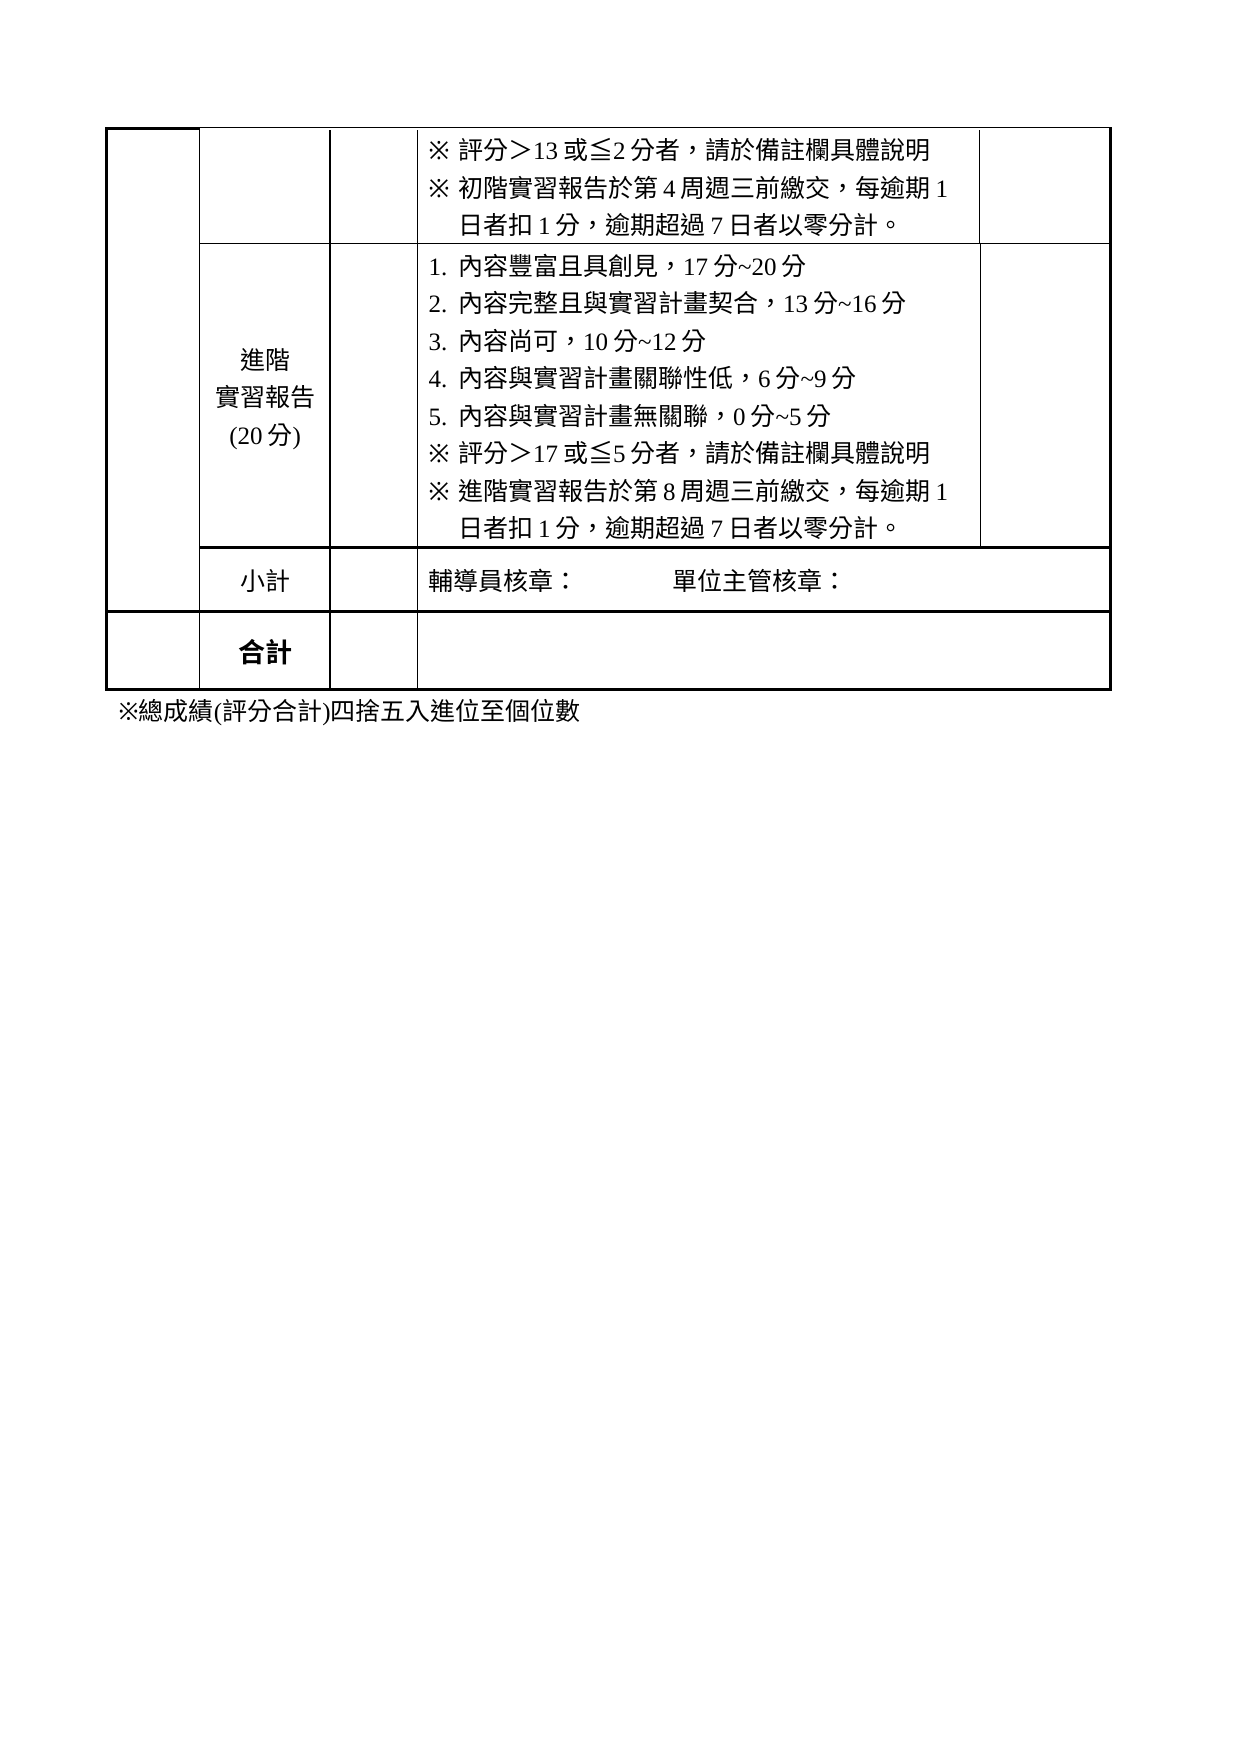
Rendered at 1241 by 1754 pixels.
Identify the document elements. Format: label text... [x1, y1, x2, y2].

table_cell [108, 613, 199, 688]
table_cell 輔導員核章： 單位主管核章： [418, 549, 1109, 609]
table_cell 內容豐富且具創見，13分~15分 內容完整且與實習計畫契合，10分~12分 內容尚可，6分~9分 內容與實習計畫關聯性低，3分~5分 內容與實習計畫無關聯，0分~2分 評分＞13或≦2分者，請於備註欄具體說明 初階實習報告於第4周週三前繳交，每逾期1日者扣1分，逾期超過7日者以零分計。 [417, 128, 980, 243]
text ※總成績(評分合計)四捨五入進位至個位數 [118, 691, 1122, 728]
table_cell [331, 244, 417, 546]
table_cell 進階 實習報告 (20分) [200, 244, 329, 546]
table_cell [108, 130, 199, 609]
table_cell [981, 244, 1109, 546]
table_cell [418, 613, 1109, 688]
table_cell [331, 613, 417, 688]
table_cell [200, 128, 330, 243]
table_cell [980, 128, 1109, 243]
table_cell [330, 128, 417, 243]
table_cell [331, 549, 417, 609]
table_cell 合計 [200, 613, 329, 688]
table_cell 小計 [200, 549, 329, 609]
table_cell 內容豐富且具創見，17分~20分 內容完整且與實習計畫契合，13分~16分 內容尚可，10分~12分 內容與實習計畫關聯性低，6分~9分 內容與實習計畫無關聯，0分~5分 評分＞17或≦5分者，請於備註欄具體說明 進階實習報告於第8周週三前繳交，每逾期1日者扣1分，逾期超過7日者以零分計。 [418, 244, 980, 546]
